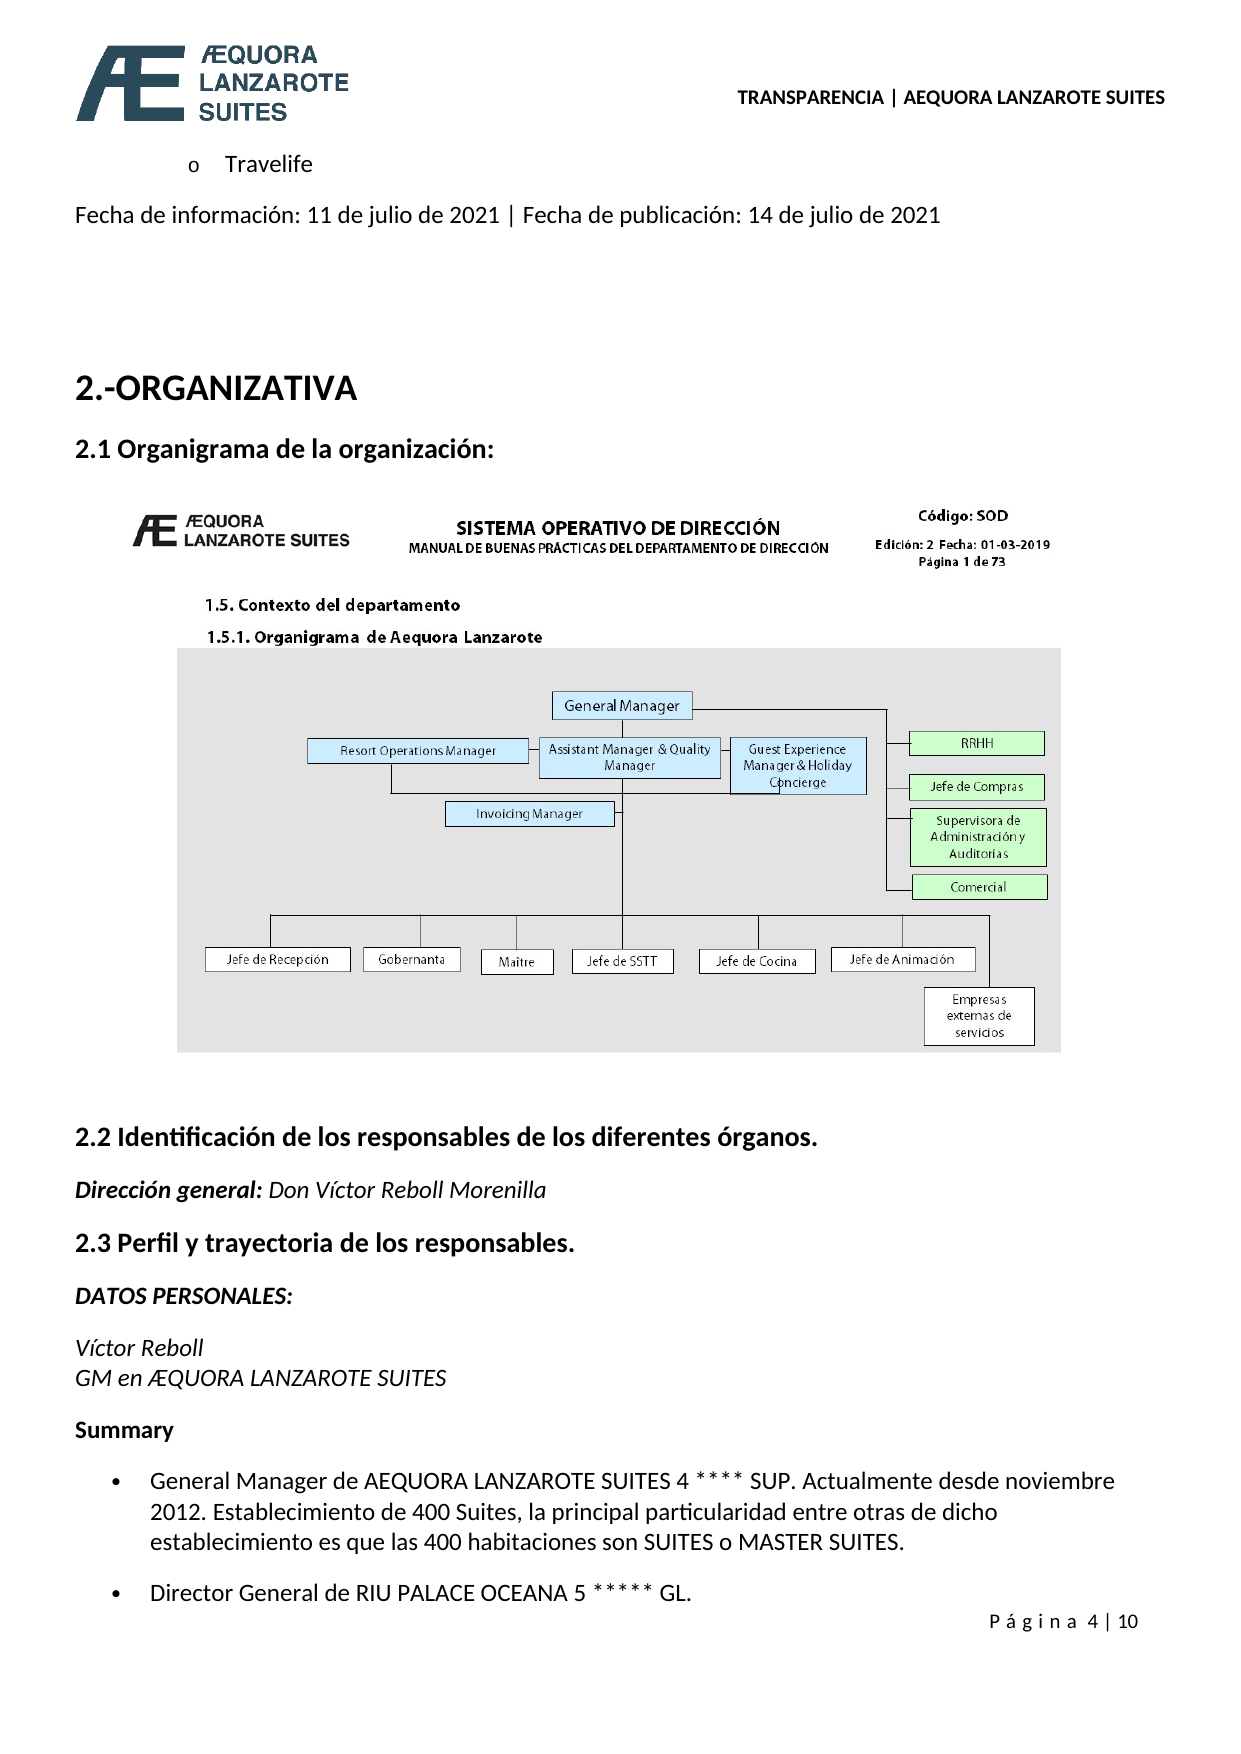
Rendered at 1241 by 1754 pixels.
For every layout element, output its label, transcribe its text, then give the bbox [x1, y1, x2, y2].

list General Manager de AEQUORA LANZAROTE SUITES 4 **** SUP. Actualmente desde noviembre 2012. Establecimiento de 400 Suites, la principal particularidad entre otras de dicho establecimiento es que las 400 habitaciones son SUITES o MASTER SUITES. [112, 1465, 1165, 1557]
subtitle 2.3 Perfil y trayectoria de los responsables. [75, 1225, 1165, 1260]
subtitle 2.2 Identificación de los responsables de los diferentes órganos. [75, 1119, 1165, 1153]
subtitle 2.1 Organigrama de la organización: [75, 431, 1165, 465]
list Director General de RIU PALACE OCEANA 5 ***** GL. [112, 1577, 1165, 1608]
text Fecha de información: 11 de julio de 2021 | Fecha de publicación: 14 de julio de 2021 [75, 199, 1165, 230]
list Travelife [187, 148, 1165, 178]
text Víctor Reboll GM en ÆQUORA LANZAROTE SUITES [75, 1332, 1165, 1393]
text Summary [75, 1414, 1165, 1444]
text DATOS PERSONALES: [75, 1281, 1165, 1311]
subtitle 2.-ORGANIZATIVA [75, 364, 1165, 410]
text Dirección general: Don Víctor Reboll Morenilla [75, 1174, 1165, 1204]
